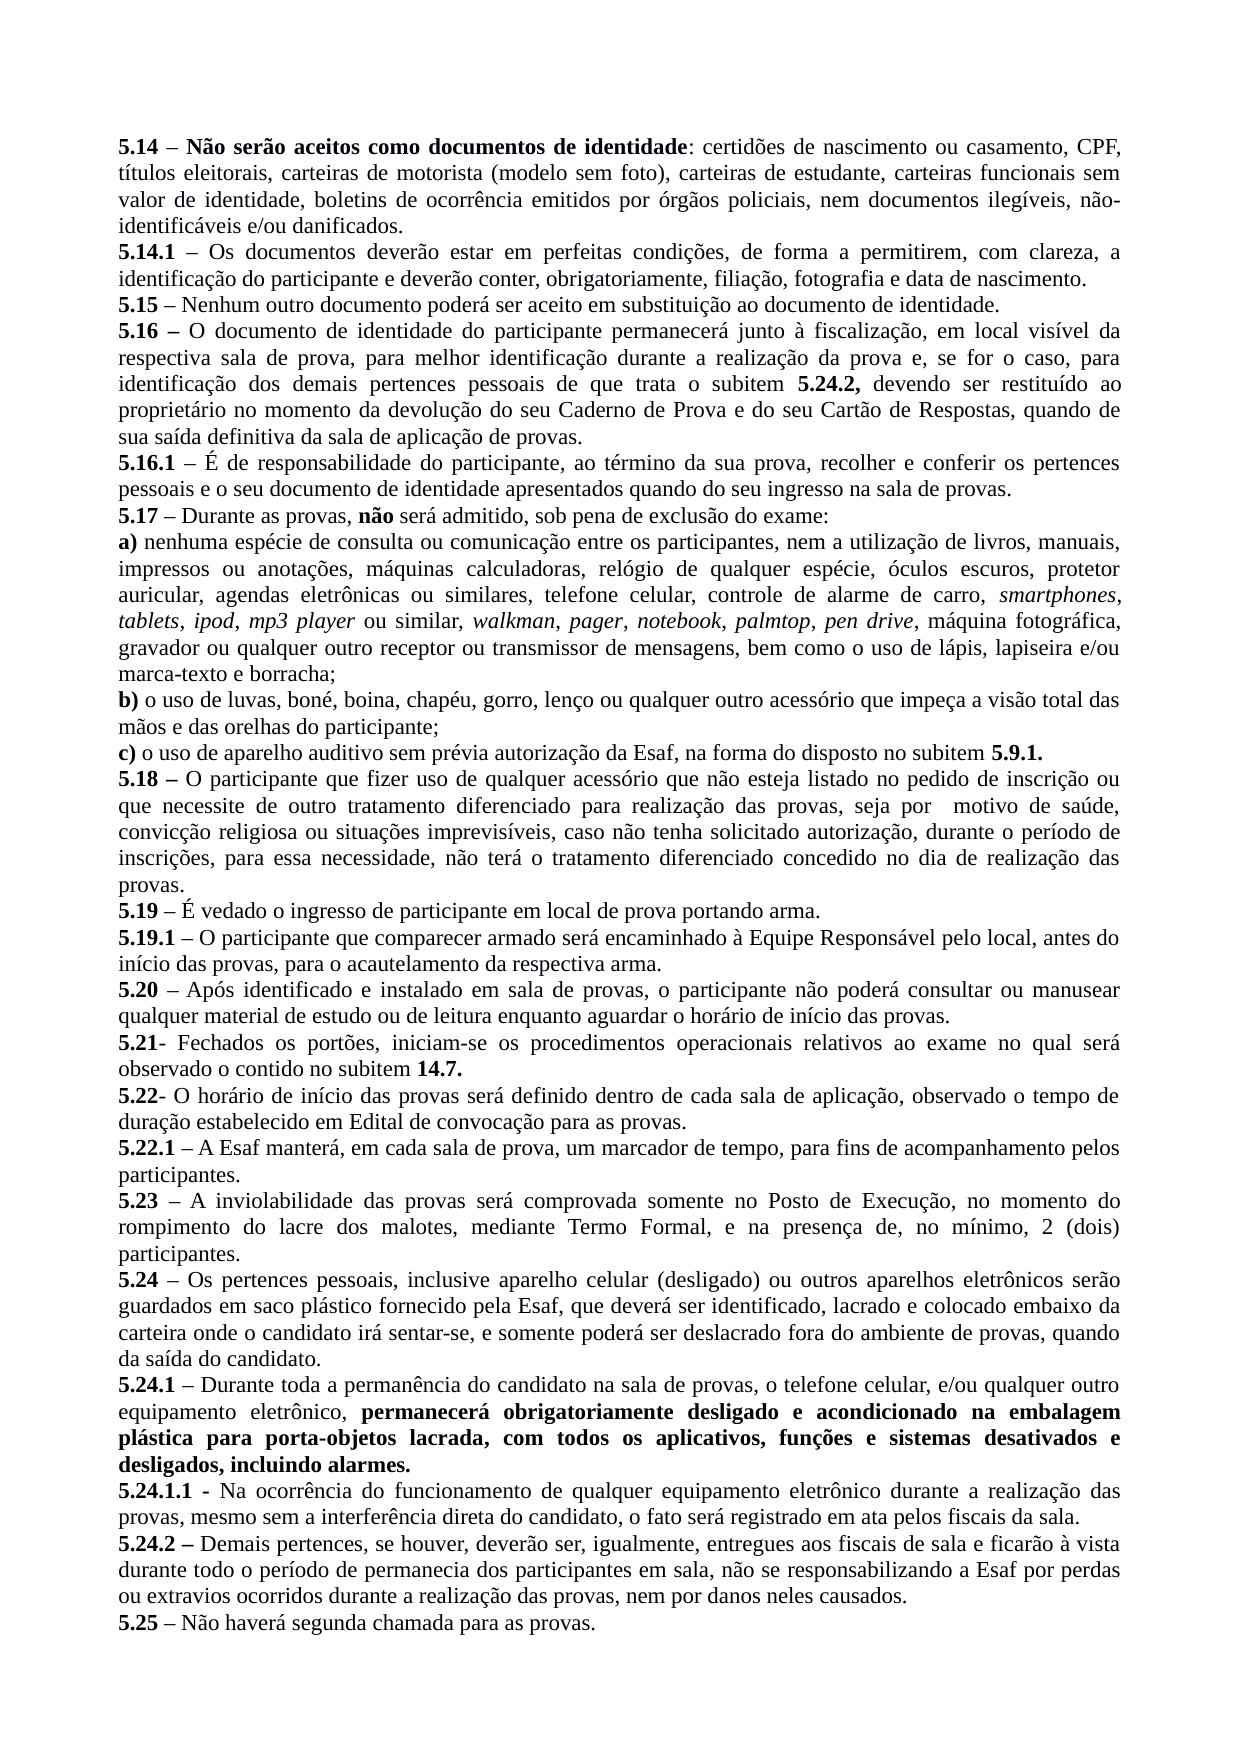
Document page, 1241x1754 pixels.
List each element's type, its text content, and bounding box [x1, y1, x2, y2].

text 5.24.2 – Demais pertences, se houver, deverão ser, igualmente, entregues aos fiscais de sala e ficarão à vista durante todo o período de permanecia dos participantes em sala, não se responsabilizando a Esaf por perdas ou extravios ocorridos durante a realização das provas, nem por danos neles causados. [118, 1530, 1122, 1609]
text b) o uso de luvas, boné, boina, chapéu, gorro, lenço ou qualquer outro acessório que impeça a visão total das mãos e das orelhas do participante; [118, 686, 1122, 739]
text 5.14 – Não serão aceitos como documentos de identidade: certidões de nascimento ou casamento, CPF, títulos eleitorais, carteiras de motorista (modelo sem foto), carteiras de estudante, carteiras funcionais sem valor de identidade, boletins de ocorrência emitidos por órgãos policiais, nem documentos ilegíveis, não-identificáveis e/ou danificados. [118, 133, 1122, 238]
text 5.24.1 – Durante toda a permanência do candidato na sala de provas, o telefone celular, e/ou qualquer outro equipamento eletrônico, permanecerá obrigatoriamente desligado e acondicionado na embalagem plástica para porta-objetos lacrada, com todos os aplicativos, funções e sistemas desativados e desligados, incluindo alarmes. [118, 1372, 1122, 1477]
text 5.22- O horário de início das provas será definido dentro de cada sala de aplicação, observado o tempo de duração estabelecido em Edital de convocação para as provas. [118, 1082, 1122, 1134]
text 5.24 – Os pertences pessoais, inclusive aparelho celular (desligado) ou outros aparelhos eletrônicos serão guardados em saco plástico fornecido pela Esaf, que deverá ser identificado, lacrado e colocado embaixo da carteira onde o candidato irá sentar-se, e somente poderá ser deslacrado fora do ambiente de provas, quando da saída do candidato. [118, 1266, 1122, 1372]
text 5.18 – O participante que fizer uso de qualquer acessório que não esteja listado no pedido de inscrição ou que necessite de outro tratamento diferenciado para realização das provas, seja por motivo de saúde, convicção religiosa ou situações imprevisíveis, caso não tenha solicitado autorização, durante o período de inscrições, para essa necessidade, não terá o tratamento diferenciado concedido no dia de realização das provas. [118, 765, 1122, 897]
text 5.19 – É vedado o ingresso de participante em local de prova portando arma. [118, 897, 1122, 923]
text a) nenhuma espécie de consulta ou comunicação entre os participantes, nem a utilização de livros, manuais, impressos ou anotações, máquinas calculadoras, relógio de qualquer espécie, óculos escuros, protetor auricular, agendas eletrônicas ou similares, telefone celular, controle de alarme de carro, smartphones, tablets, ipod, mp3 player ou similar, walkman, pager, notebook, palmtop, pen drive, máquina fotográfica, gravador ou qualquer outro receptor ou transmissor de mensagens, bem como o uso de lápis, lapiseira e/ou marca-texto e borracha; [118, 528, 1122, 686]
text c) o uso de aparelho auditivo sem prévia autorização da Esaf, na forma do disposto no subitem 5.9.1. [118, 739, 1122, 765]
text 5.25 – Não haverá segunda chamada para as provas. [118, 1609, 1122, 1635]
text 5.20 – Após identificado e instalado em sala de provas, o participante não poderá consultar ou manusear qualquer material de estudo ou de leitura enquanto aguardar o horário de início das provas. [118, 976, 1122, 1029]
text 5.24.1.1 - Na ocorrência do funcionamento de qualquer equipamento eletrônico durante a realização das provas, mesmo sem a interferência direta do candidato, o fato será registrado em ata pelos fiscais da sala. [118, 1477, 1122, 1530]
text 5.16 – O documento de identidade do participante permanecerá junto à fiscalização, em local visível da respectiva sala de prova, para melhor identificação durante a realização da prova e, se for o caso, para identificação dos demais pertences pessoais de que trata o subitem 5.24.2, devendo ser restituído ao proprietário no momento da devolução do seu Caderno de Prova e do seu Cartão de Respostas, quando de sua saída definitiva da sala de aplicação de provas. [118, 317, 1122, 449]
text 5.23 – A inviolabilidade das provas será comprovada somente no Posto de Execução, no momento do rompimento do lacre dos malotes, mediante Termo Formal, e na presença de, no mínimo, 2 (dois) participantes. [118, 1187, 1122, 1266]
text 5.16.1 – É de responsabilidade do participante, ao término da sua prova, recolher e conferir os pertences pessoais e o seu documento de identidade apresentados quando do seu ingresso na sala de provas. [118, 449, 1122, 502]
text 5.19.1 – O participante que comparecer armado será encaminhado à Equipe Responsável pelo local, antes do início das provas, para o acautelamento da respectiva arma. [118, 923, 1122, 976]
text 5.15 – Nenhum outro documento poderá ser aceito em substituição ao documento de identidade. [118, 291, 1122, 317]
text 5.14.1 – Os documentos deverão estar em perfeitas condições, de forma a permitirem, com clareza, a identificação do participante e deverão conter, obrigatoriamente, filiação, fotografia e data de nascimento. [118, 238, 1122, 291]
text 5.21- Fechados os portões, iniciam-se os procedimentos operacionais relativos ao exame no qual será observado o contido no subitem 14.7. [118, 1029, 1122, 1082]
text 5.17 – Durante as provas, não será admitido, sob pena de exclusão do exame: [118, 502, 1122, 528]
text 5.22.1 – A Esaf manterá, em cada sala de prova, um marcador de tempo, para fins de acompanhamento pelos participantes. [118, 1134, 1122, 1187]
